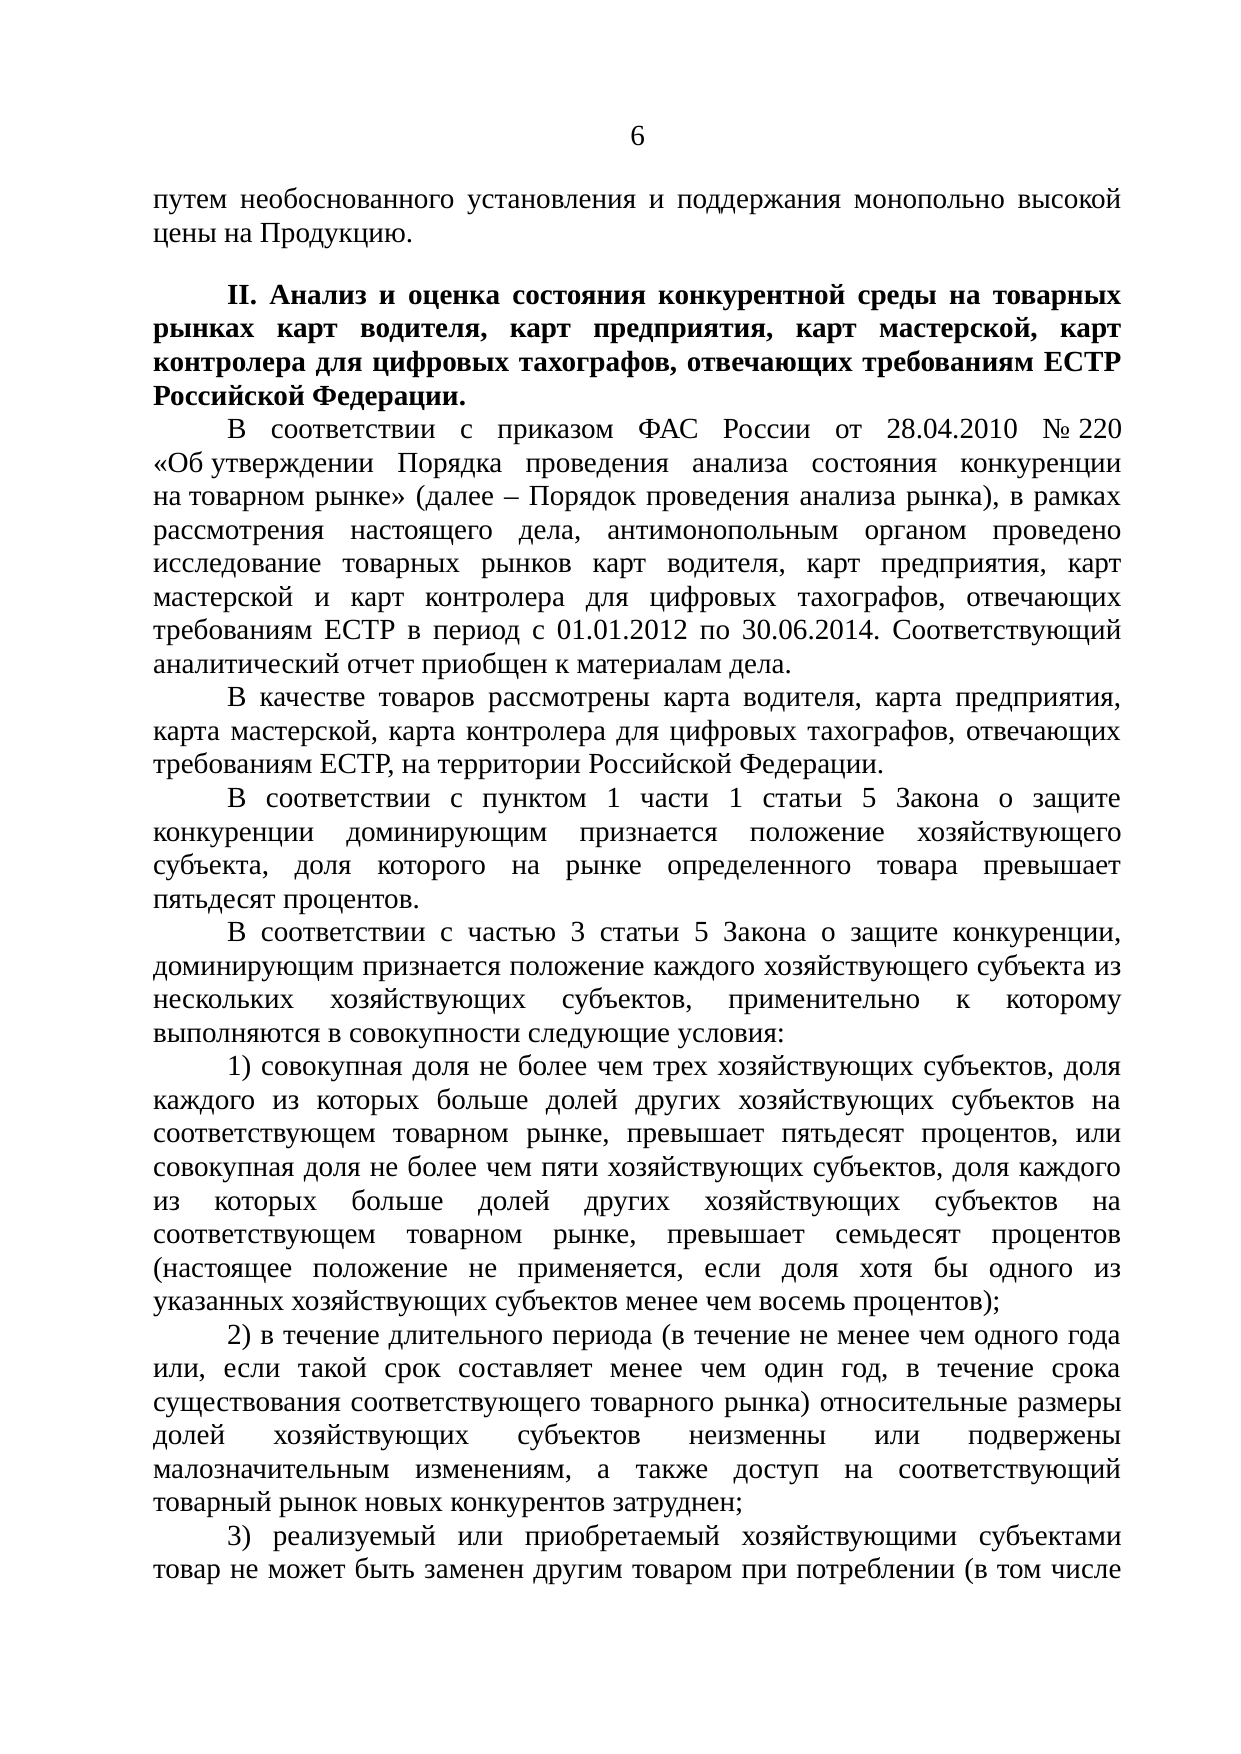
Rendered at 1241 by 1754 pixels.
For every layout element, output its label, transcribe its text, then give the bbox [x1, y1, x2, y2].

text В соответствии с пунктом 1 части 1 статьи 5 Закона о защите конкуренции доминирующим признается положение хозяйствующего субъекта, доля которого на рынке определенного товара превышает пятьдесят процентов. [153, 780, 1122, 914]
text В соответствии с частью 3 статьи 5 Закона о защите конкуренции, доминирующим признается положение каждого хозяйствующего субъекта из нескольких хозяйствующих субъектов, применительно к которому выполняются в совокупности следующие условия: [153, 914, 1122, 1048]
text В качестве товаров рассмотрены карта водителя, карта предприятия, карта мастерской, карта контролера для цифровых тахографов, отвечающих требованиям ЕСТР, на территории Российской Федерации. [153, 679, 1122, 780]
text 1) совокупная доля не более чем трех хозяйствующих субъектов, доля каждого из которых больше долей других хозяйствующих субъектов на соответствующем товарном рынке, превышает пятьдесят процентов, или совокупная доля не более чем пяти хозяйствующих субъектов, доля каждого из которых больше долей других хозяйствующих субъектов на соответствующем товарном рынке, превышает семьдесят процентов (настоящее положение не применяется, если доля хотя бы одного из указанных хозяйствующих субъектов менее чем восемь процентов); [153, 1048, 1122, 1317]
text II. Анализ и оценка состояния конкурентной среды на товарных рынках карт водителя, карт предприятия, карт мастерской, карт контролера для цифровых тахографов, отвечающих требованиям ЕСТР Российской Федерации. [153, 277, 1122, 411]
text путем необоснованного установления и поддержания монопольно высокой цены на Продукцию. [153, 181, 1122, 248]
text 3) реализуемый или приобретаемый хозяйствующими субъектами товар не может быть заменен другим товаром при потреблении (в том числе [153, 1518, 1122, 1585]
text В соответствии с приказом ФАС России от 28.04.2010 № 220 «Об утверждении Порядка проведения анализа состояния конкуренции на товарном рынке» (далее – Порядок проведения анализа рынка), в рамках рассмотрения настоящего дела, антимонопольным органом проведено исследование товарных рынков карт водителя, карт предприятия, карт мастерской и карт контролера для цифровых тахографов, отвечающих требованиям ЕСТР в период с 01.01.2012 по 30.06.2014. Соответствующий аналитический отчет приобщен к материалам дела. [153, 411, 1122, 679]
text 2) в течение длительного периода (в течение не менее чем одного года или, если такой срок составляет менее чем один год, в течение срока существования соответствующего товарного рынка) относительные размеры долей хозяйствующих субъектов неизменны или подвержены малозначительным изменениям, а также доступ на соответствующий товарный рынок новых конкурентов затруднен; [153, 1317, 1122, 1518]
